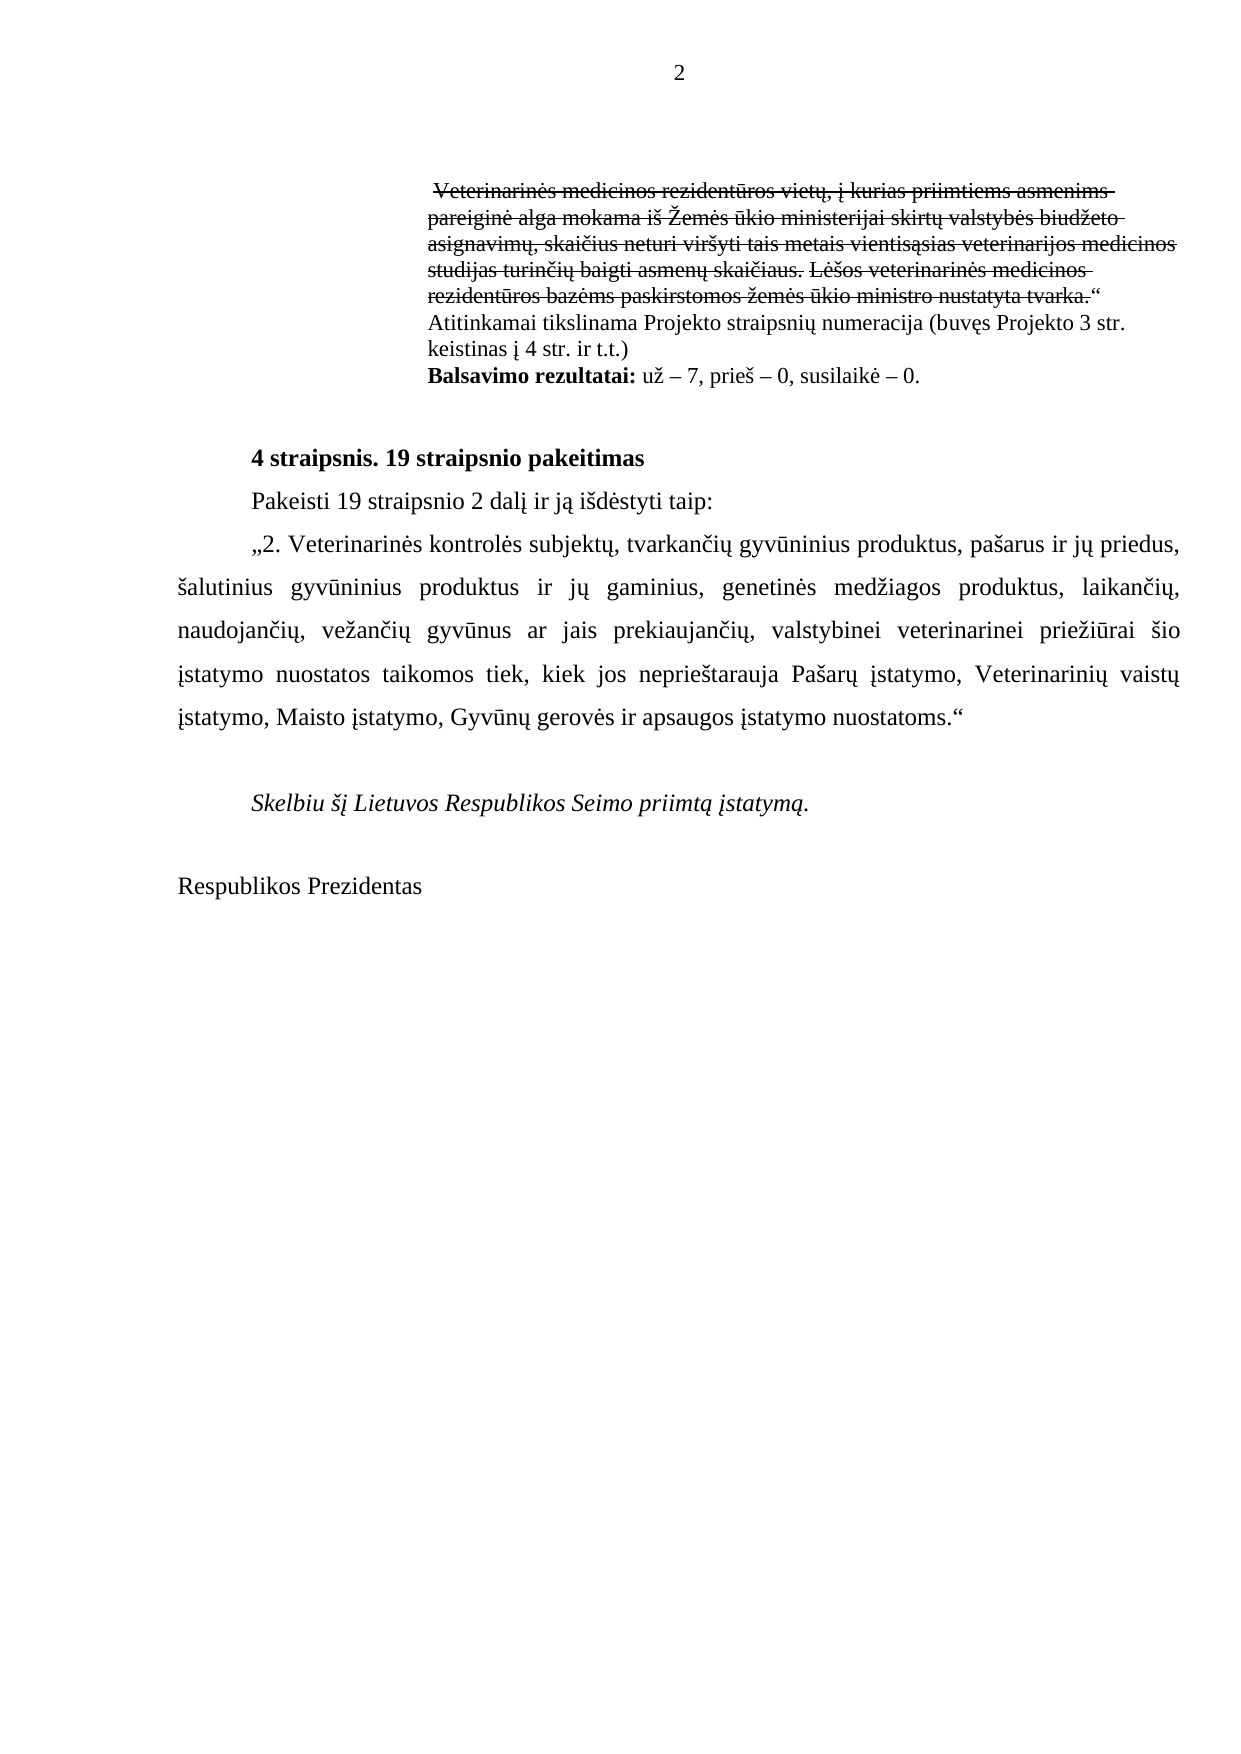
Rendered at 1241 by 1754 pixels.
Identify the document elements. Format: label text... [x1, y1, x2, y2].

text Pakeisti 19 straipsnio 2 dalį ir ją išdėstyti taip: [177, 486, 1181, 515]
text Atitinkamai tikslinama Projekto straipsnių numeracija (buvęs Projekto 3 str. keistinas į 4 str. ir t.t.) [427, 309, 1181, 362]
text „2. Veterinarinės kontrolės subjektų, tvarkančių gyvūninius produktus, pašarus ir jų priedus, šalutinius gyvūninius produktus ir jų gaminius, genetinės medžiagos produktus, laikančių, naudojančių, vežančių gyvūnus ar jais prekiaujančių, valstybinei veterinarinei priežiūrai šio įstatymo nuostatos taikomos tiek, kiek jos neprieštarauja Pašarų įstatymo, Veterinarinių vaistų įstatymo, Maisto įstatymo, Gyvūnų gerovės ir apsaugos įstatymo nuostatoms.“ [177, 529, 1181, 731]
text Veterinarinės medicinos rezidentūros vietų, į kurias priimtiems asmenims pareiginė alga mokama iš Žemės ūkio ministerijai skirtų valstybės biudžeto asignavimų, skaičius neturi viršyti tais metais vientisąsias veterinarijos medicinos studijas turinčių baigti asmenų skaičiaus. Lėšos veterinarinės medicinos rezidentūros bazėms paskirstomos žemės ūkio ministro nustatyta tvarka.“ [427, 177, 1181, 309]
text 4 straipsnis. 19 straipsnio pakeitimas [177, 443, 1181, 472]
text Skelbiu šį Lietuvos Respublikos Seimo priimtą įstatymą. [177, 788, 1181, 817]
text Balsavimo rezultatai: už – 7, prieš – 0, susilaikė – 0. [427, 362, 1181, 388]
text Respublikos Prezidentas [177, 871, 1181, 899]
